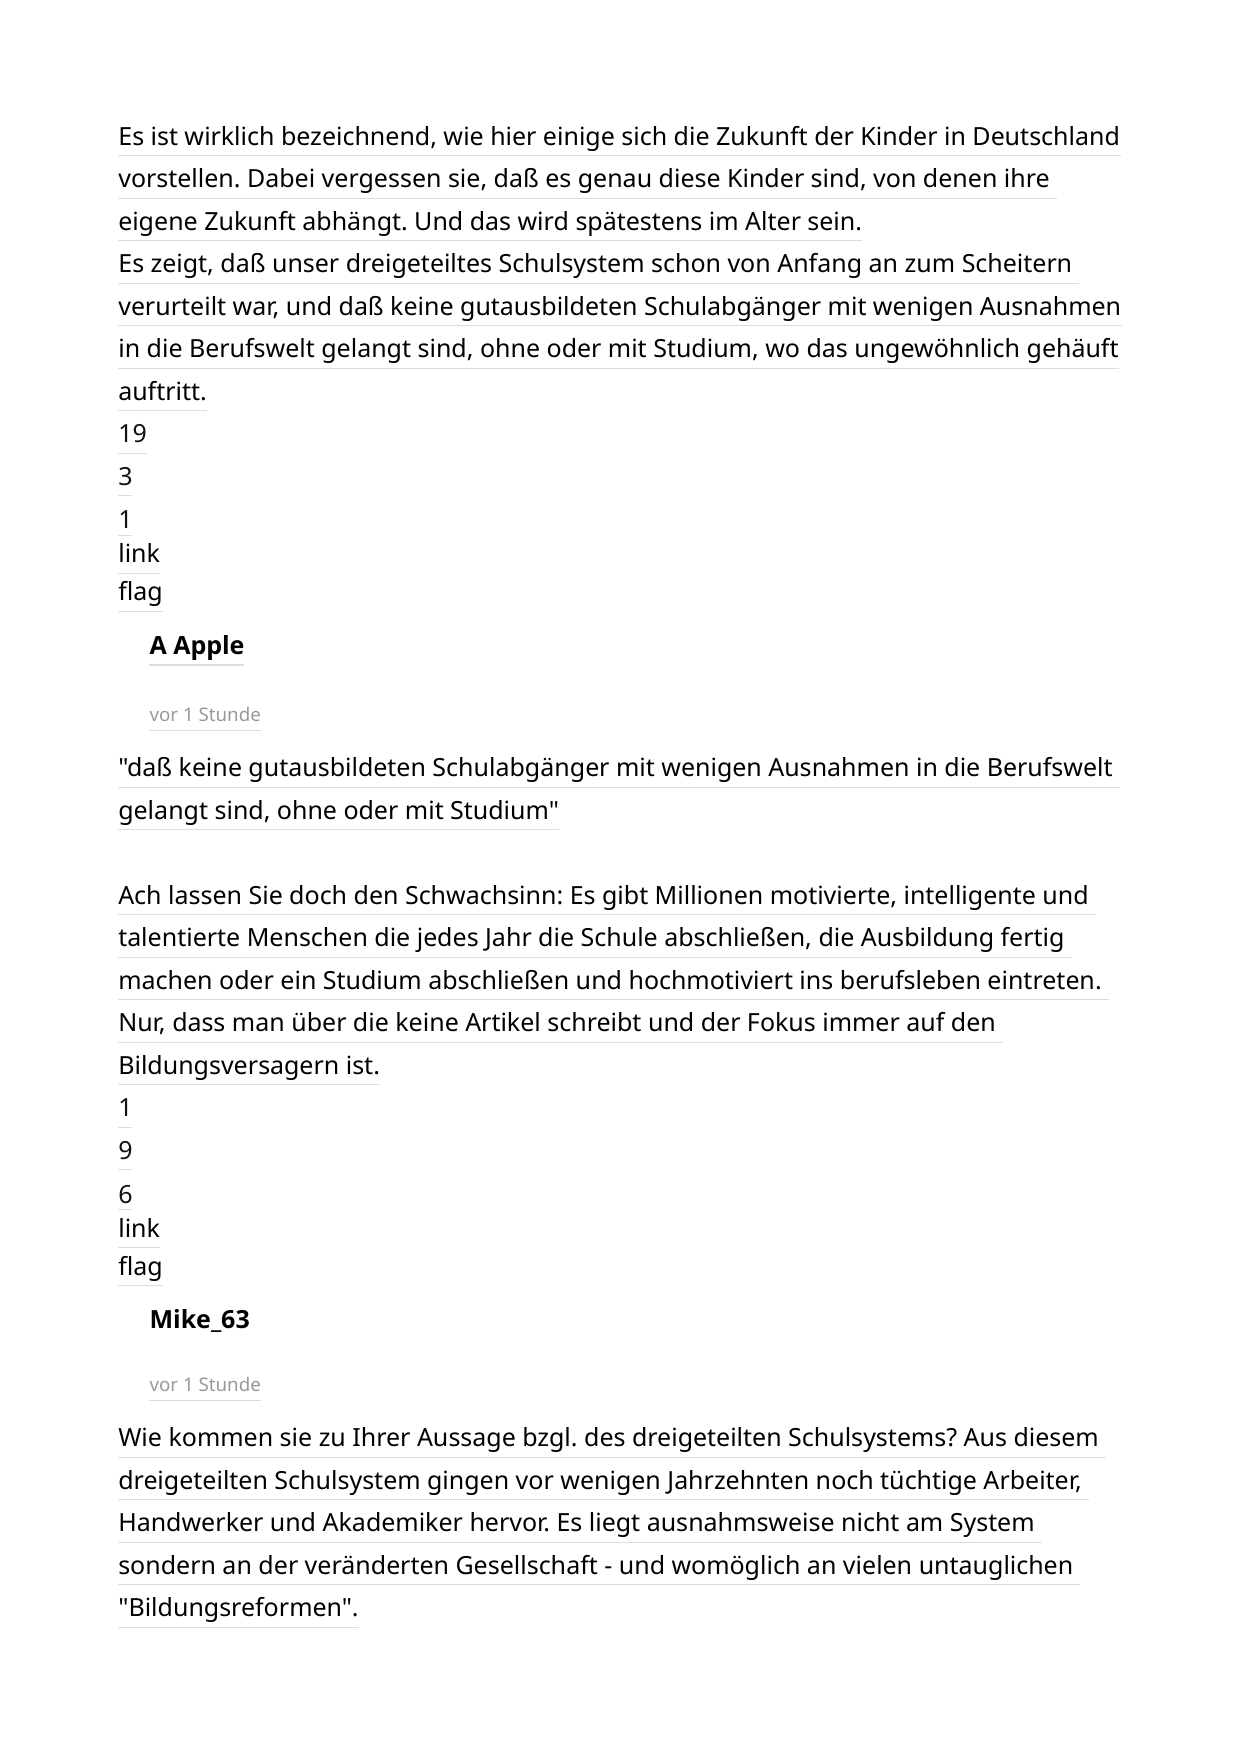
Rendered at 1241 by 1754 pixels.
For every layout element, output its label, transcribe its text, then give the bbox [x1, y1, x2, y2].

text flag [118, 1248, 1122, 1286]
text 1 [118, 501, 1122, 536]
text Wie kommen sie zu Ihrer Aussage bzgl. des dreigeteilten Schulsystems? Aus diesem dreigeteilten Schulsystem gingen vor wenigen Jahrzehnten noch tüchtige Arbeiter, Handwerker und Akademiker hervor. Es liegt ausnahmsweise nicht am System sondern an der veränderten Gesellschaft - und womöglich an vielen untauglichen "Bildungsreformen". [118, 1420, 1122, 1628]
text link [118, 536, 1122, 574]
text "daß keine gutausbildeten Schulabgänger mit wenigen Ausnahmen in die Berufswelt gelangt sind, ohne oder mit Studium" Ach lassen Sie doch den Schwachsinn: Es gibt Millionen motivierte, intelligente und talentierte Menschen die jedes Jahr die Schule abschließen, die Ausbildung fertig machen oder ein Studium abschließen und hochmotiviert ins berufsleben eintreten. Nur, dass man über die keine Artikel schreibt und der Fokus immer auf den Bildungsversagern ist. [118, 750, 1122, 1085]
text in die Berufswelt gelangt sind, ohne oder mit Studium, wo das ungewöhnlich gehäuft auftritt. [118, 326, 1122, 411]
text link [118, 1210, 1122, 1248]
text Mike_63 [149, 1302, 1122, 1336]
text Es ist wirklich bezeichnend, wie hier einige sich die Zukunft der Kinder in Deutschland vorstellen. Dabei vergessen sie, daß es genau diese Kinder sind, von denen ihre eigene Zukunft abhängt. Und das wird spätestens im Alter sein. Es zeigt, daß unser dreigeteiltes Schulsystem schon von Anfang an zum Scheitern verurteilt war, und daß keine gutausbildeten Schulabgänger mit wenigen Ausnahmen [118, 118, 1122, 325]
text vor 1 Stunde [149, 701, 1117, 731]
text A Apple [149, 628, 1122, 666]
text 19 [118, 416, 1122, 454]
text 1 [118, 1090, 1122, 1128]
text 6 [118, 1175, 1122, 1210]
text vor 1 Stunde [149, 1371, 1117, 1401]
text 9 [118, 1132, 1122, 1170]
text 3 [118, 458, 1122, 496]
text flag [118, 574, 1122, 612]
